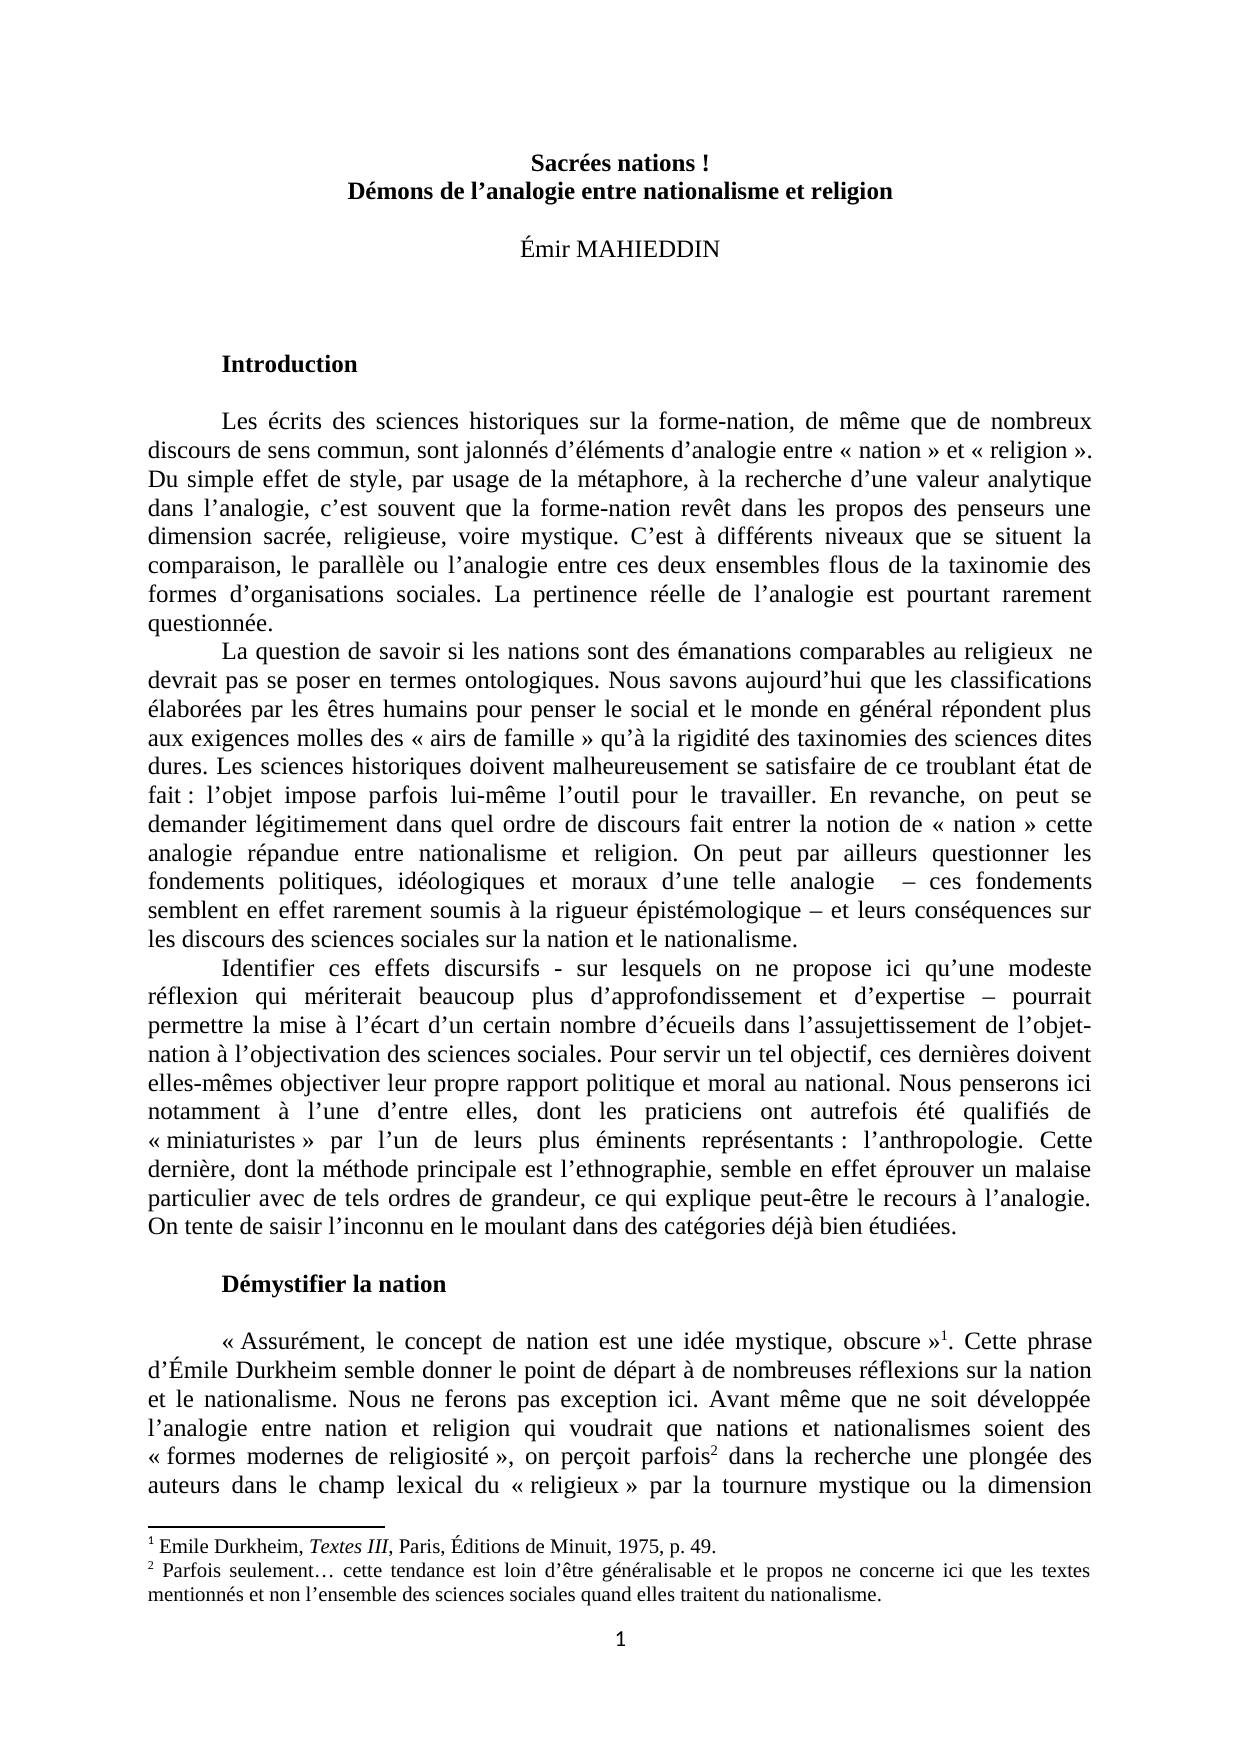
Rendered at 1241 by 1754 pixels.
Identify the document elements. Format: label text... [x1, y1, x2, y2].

text Parfois seulement… cette tendance est loin d’être généralisable et le propos ne concerne ici que les textes mentionnés et non l’ensemble des sciences sociales quand elles traitent du nationalisme. [148, 1558, 1093, 1606]
text Emile Durkheim, Textes III, Paris, Éditions de Minuit, 1975, p. 49. [148, 1533, 1093, 1558]
text La question de savoir si les nations sont des émanations comparables au religieux ne devrait pas se poser en termes ontologiques. Nous savons aujourd’hui que les classifications élaborées par les êtres humains pour penser le social et le monde en général répondent plus aux exigences molles des « airs de famille » qu’à la rigidité des taxinomies des sciences dites dures. Les sciences historiques doivent malheureusement se satisfaire de ce troublant état de fait : l’objet impose parfois lui-même l’outil pour le travailler. En revanche, on peut se demander légitimement dans quel ordre de discours fait entrer la notion de « nation » cette analogie répandue entre nationalisme et religion. On peut par ailleurs questionner les fondements politiques, idéologiques et moraux d’une telle analogie – ces fondements semblent en effet rarement soumis à la rigueur épistémologique – et leurs conséquences sur les discours des sciences sociales sur la nation et le nationalisme. [148, 636, 1093, 953]
text Émir MAHIEDDIN [148, 234, 1093, 263]
text Introduction [148, 349, 1093, 378]
text « Assurément, le concept de nation est une idée mystique, obscure ». Cette phrase d’Émile Durkheim semble donner le point de départ à de nombreuses réflexions sur la nation et le nationalisme. Nous ne ferons pas exception ici. Avant même que ne soit développée l’analogie entre nation et religion qui voudrait que nations et nationalismes soient des « formes modernes de religiosité », on perçoit parfois dans la recherche une plongée des auteurs dans le champ lexical du « religieux » par la tournure mystique ou la dimension [148, 1326, 1093, 1499]
text Les écrits des sciences historiques sur la forme-nation, de même que de nombreux discours de sens commun, sont jalonnés d’éléments d’analogie entre « nation » et « religion ». Du simple effet de style, par usage de la métaphore, à la recherche d’une valeur analytique dans l’analogie, c’est souvent que la forme-nation revêt dans les propos des penseurs une dimension sacrée, religieuse, voire mystique. C’est à différents niveaux que se situent la comparaison, le parallèle ou l’analogie entre ces deux ensembles flous de la taxinomie des formes d’organisations sociales. La pertinence réelle de l’analogie est pourtant rarement questionnée. [148, 406, 1093, 636]
text Sacrées nations ! [148, 148, 1093, 176]
text Démons de l’analogie entre nationalisme et religion [148, 176, 1093, 205]
text Démystifier la nation [148, 1269, 1093, 1298]
text Identifier ces effets discursifs - sur lesquels on ne propose ici qu’une modeste réflexion qui mériterait beaucoup plus d’approfondissement et d’expertise – pourrait permettre la mise à l’écart d’un certain nombre d’écueils dans l’assujettissement de l’objet-nation à l’objectivation des sciences sociales. Pour servir un tel objectif, ces dernières doivent elles-mêmes objectiver leur propre rapport politique et moral au national. Nous penserons ici notamment à l’une d’entre elles, dont les praticiens ont autrefois été qualifiés de « miniaturistes » par l’un de leurs plus éminents représentants : l’anthropologie. Cette dernière, dont la méthode principale est l’ethnographie, semble en effet éprouver un malaise particulier avec de tels ordres de grandeur, ce qui explique peut-être le recours à l’analogie. On tente de saisir l’inconnu en le moulant dans des catégories déjà bien étudiées. [148, 953, 1093, 1240]
